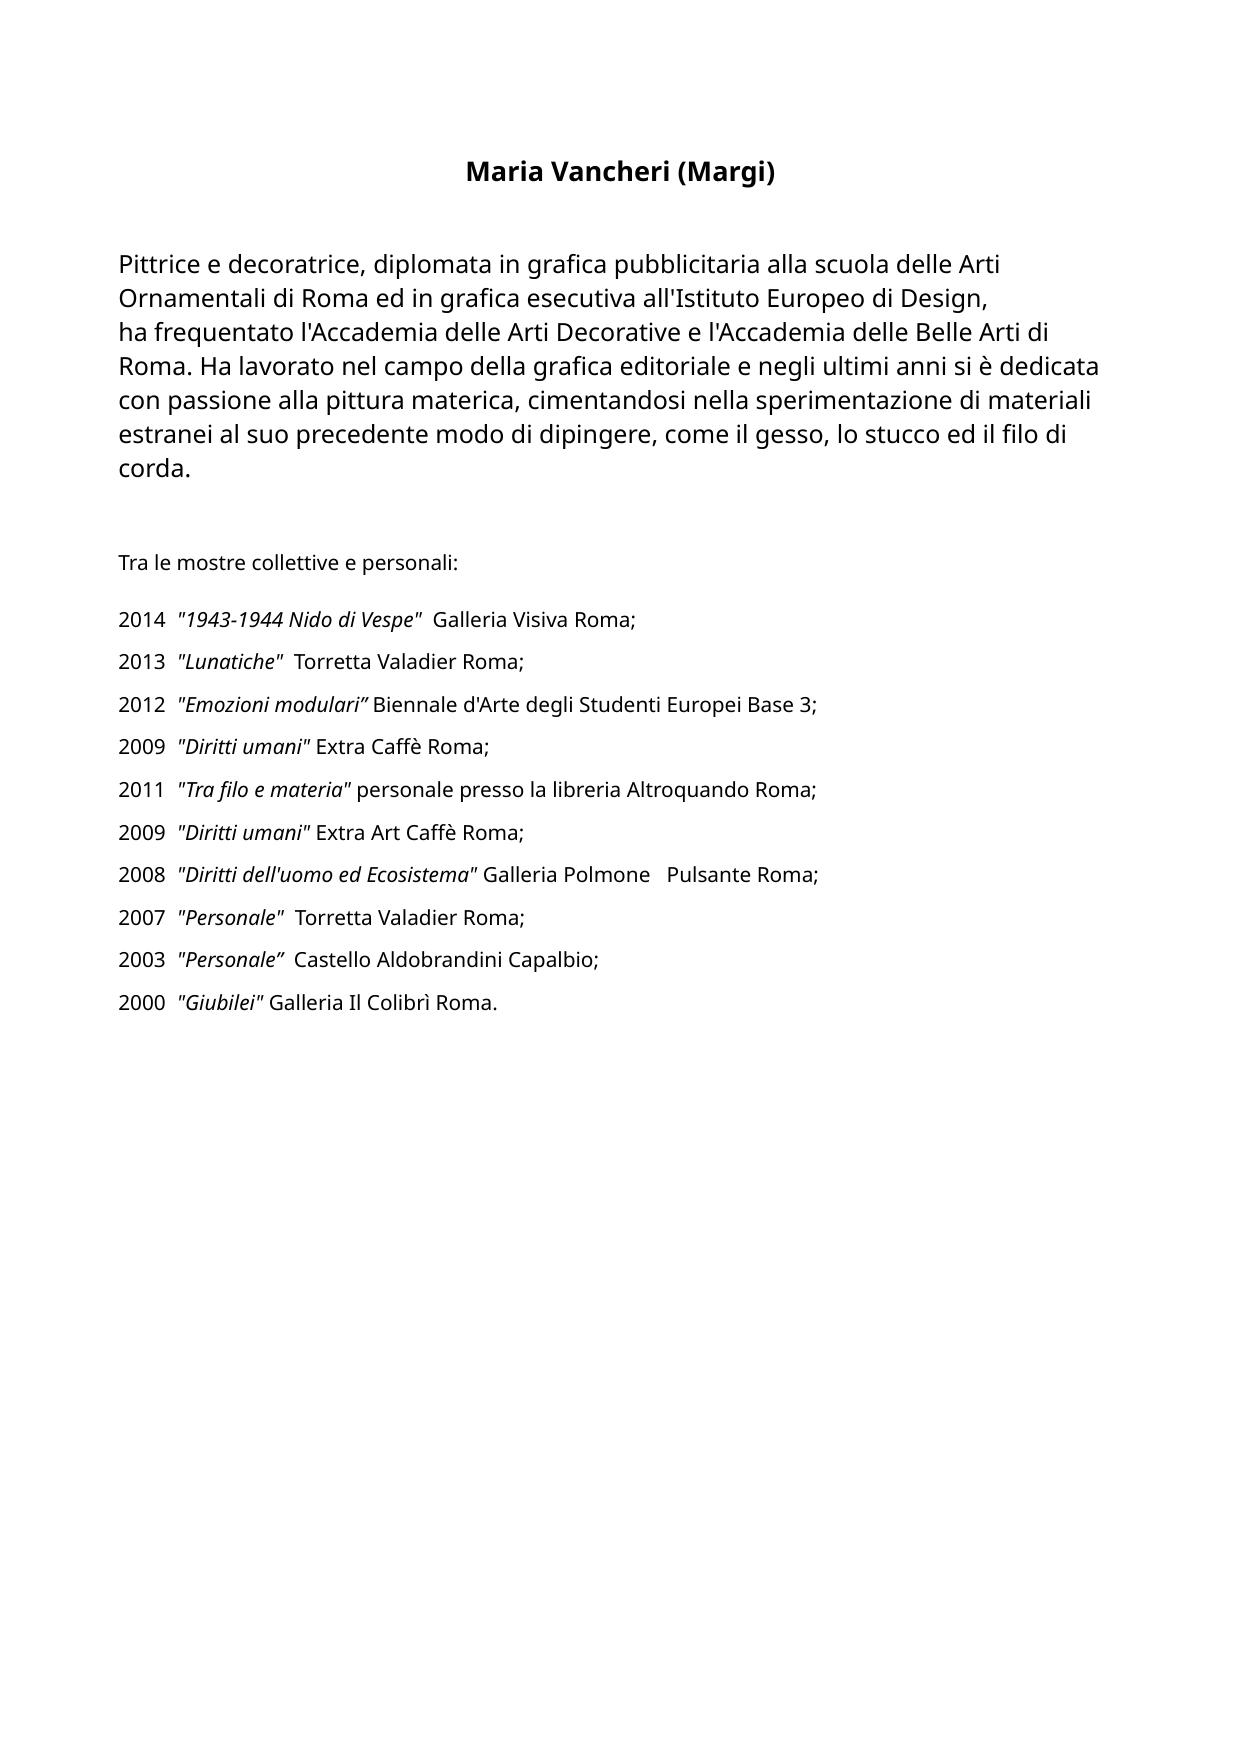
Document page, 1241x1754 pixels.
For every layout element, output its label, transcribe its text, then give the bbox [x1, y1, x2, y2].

text Tra le mostre collettive e personali: [118, 548, 1122, 576]
text 2014 "1943-1944 Nido di Vespe" Galleria Visiva Roma; [118, 605, 1122, 633]
text 2012 "Emozioni modulari” Biennale d'Arte degli Studenti Europei Base 3; [118, 690, 1122, 718]
text 2009 "Diritti umani" Extra Caffè Roma; [118, 732, 1122, 761]
text 2000 "Giubilei" Galleria Il Colibrì Roma. [118, 988, 1122, 1017]
text 2003 "Personale” Castello Aldobrandini Capalbio; [118, 946, 1122, 974]
text 2007 "Personale" Torretta Valadier Roma; [118, 903, 1122, 931]
text 2009 "Diritti umani" Extra Art Caffè Roma; [118, 818, 1122, 846]
text Pittrice e decoratrice, diplomata in grafica pubblicitaria alla scuola delle Arti Ornamentali di Roma ed in grafica esecutiva all'Istituto Europeo di Design, [118, 247, 1122, 315]
text ha frequentato l'Accademia delle Arti Decorative e l'Accademia delle Belle Arti di Roma. Ha lavorato nel campo della grafica editoriale e negli ultimi anni si è dedicata con passione alla pittura materica, cimentandosi nella sperimentazione di materiali estranei al suo precedente modo di dipingere, come il gesso, lo stucco ed il filo di corda. [118, 315, 1122, 485]
text Maria Vancheri (Margi) [118, 152, 1122, 189]
text 2011 "Tra filo e materia" personale presso la libreria Altroquando Roma; [118, 775, 1122, 803]
text 2013 "Lunatiche" Torretta Valadier Roma; [118, 647, 1122, 676]
text 2008 "Diritti dell'uomo ed Ecosistema" Galleria Polmone Pulsante Roma; [118, 860, 1122, 889]
